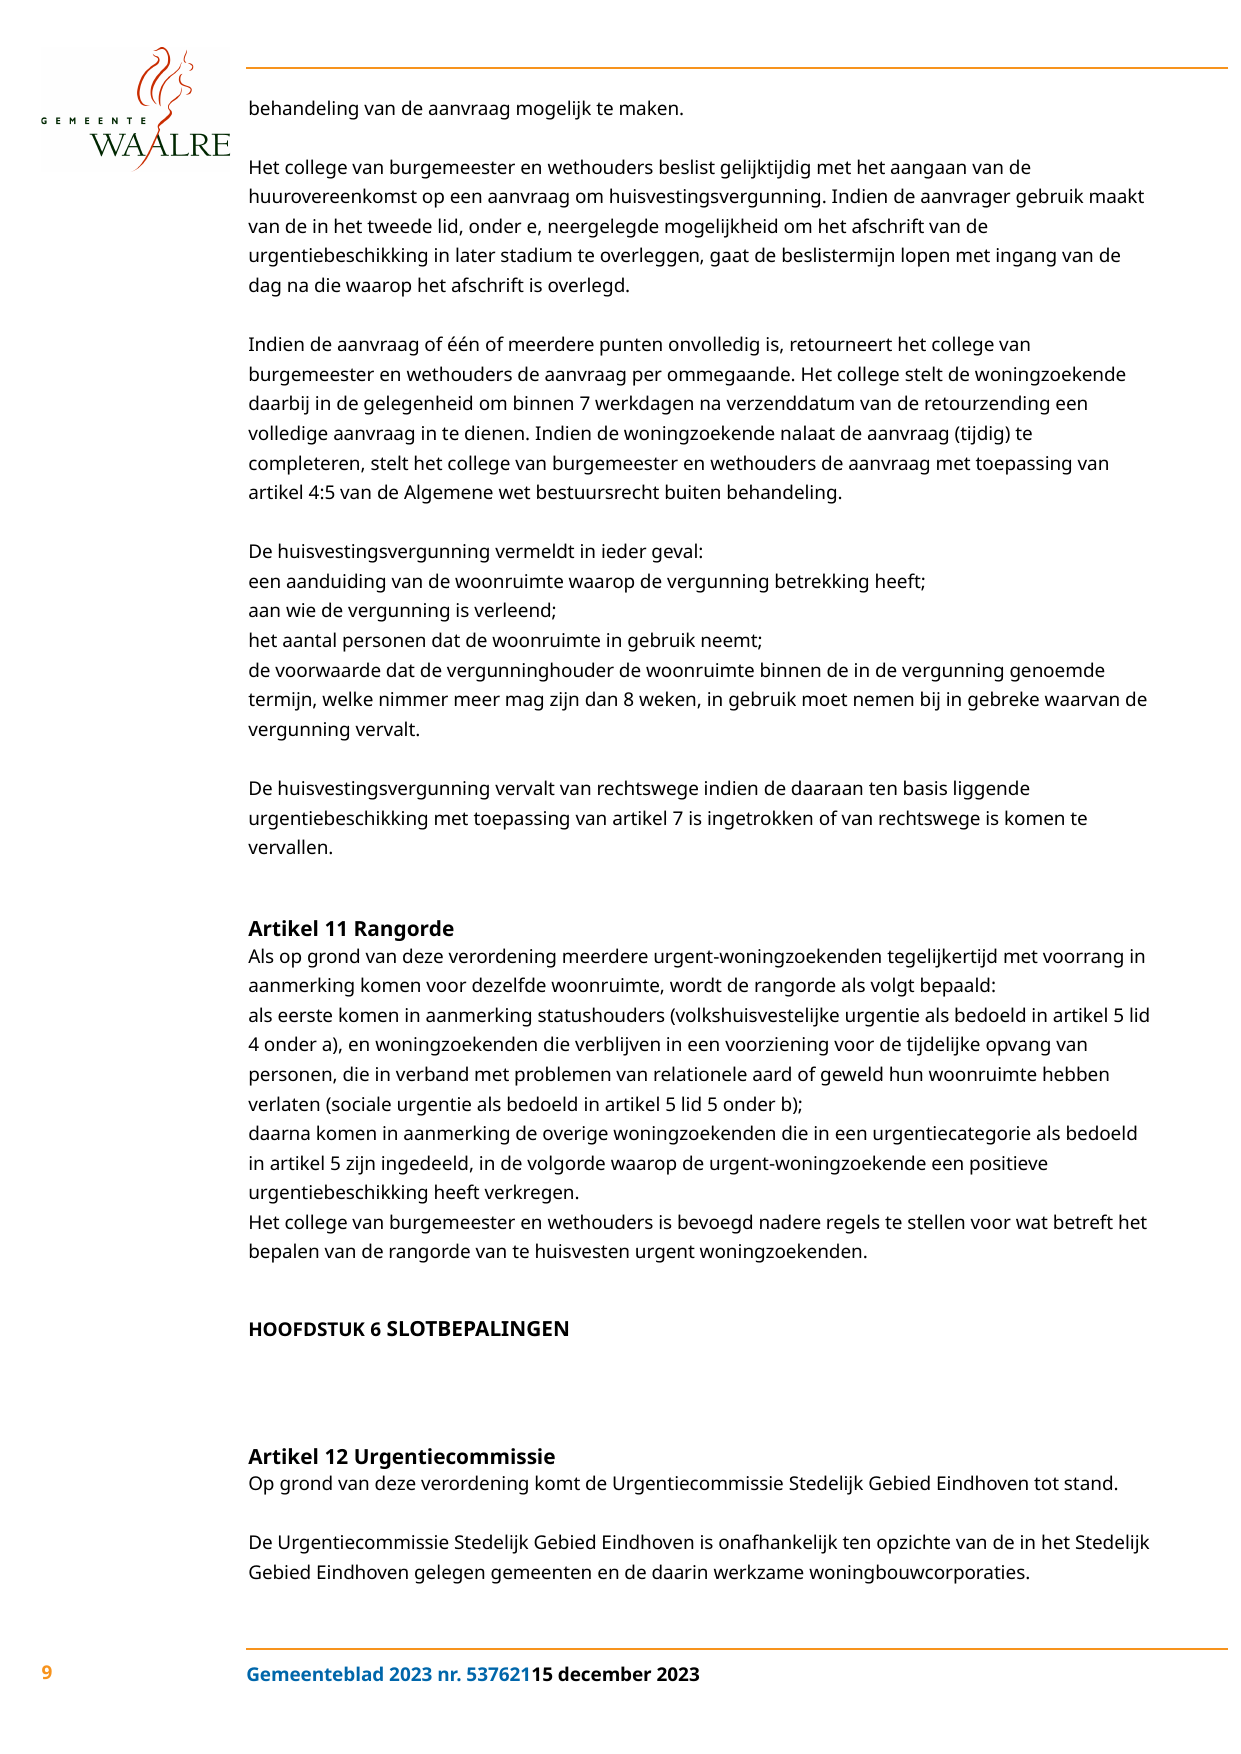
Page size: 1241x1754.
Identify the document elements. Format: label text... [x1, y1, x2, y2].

text Artikel 11 Rangorde [248, 914, 1152, 943]
text Artikel 12 Urgentiecommissie [248, 1442, 1152, 1470]
text Het college van burgemeester en wethouders beslist gelijktijdig met het aangaan van de huurovereenkomst op een aanvraag om huisvestingsvergunning. Indien de aanvrager gebruik maakt van de in het tweede lid, onder e, neergelegde mogelijkheid om het afschrift van de urgentiebeschikking in later stadium te overleggen, gaat de beslistermijn lopen met ingang van de dag na die waarop het afschrift is overlegd. [248, 154, 1152, 298]
text behandeling van de aanvraag mogelijk te maken. [248, 95, 1152, 121]
text De huisvestingsvergunning vermeldt in ieder geval: [248, 538, 1152, 564]
text aan wie de vergunning is verleend; [248, 598, 1152, 623]
text HOOFDSTUK 6 SLOTBEPALINGEN [248, 1314, 1152, 1342]
text daarna komen in aanmerking de overige woningzoekenden die in een urgentiecategorie als bedoeld in artikel 5 zijn ingedeeld, in de volgorde waarop de urgent-woningzoekende een positieve urgentiebeschikking heeft verkregen. [248, 1120, 1152, 1205]
text het aantal personen dat de woonruimte in gebruik neemt; [248, 627, 1152, 653]
text De Urgentiecommissie Stedelijk Gebied Eindhoven is onafhankelijk ten opzichte van de in het Stedelijk Gebied Eindhoven gelegen gemeenten en de daarin werkzame woningbouwcorporaties. [248, 1529, 1152, 1585]
text Als op grond van deze verordening meerdere urgent-woningzoekenden tegelijkertijd met voorrang in aanmerking komen voor dezelfde woonruimte, wordt de rangorde als volgt bepaald: [248, 943, 1152, 998]
text de voorwaarde dat de vergunninghouder de woonruimte binnen de in de vergunning genoemde termijn, welke nimmer meer mag zijn dan 8 weken, in gebruik moet nemen bij in gebreke waarvan de vergunning vervalt. [248, 657, 1152, 742]
text Het college van burgemeester en wethouders is bevoegd nadere regels te stellen voor wat betreft het bepalen van de rangorde van te huisvesten urgent woningzoekenden. [248, 1209, 1152, 1264]
text een aanduiding van de woonruimte waarop de vergunning betrekking heeft; [248, 568, 1152, 594]
text De huisvestingsvergunning vervalt van rechtswege indien de daaraan ten basis liggende urgentiebeschikking met toepassing van artikel 7 is ingetrokken of van rechtswege is komen te vervallen. [248, 775, 1152, 860]
text Indien de aanvraag of één of meerdere punten onvolledig is, retourneert het college van burgemeester en wethouders de aanvraag per ommegaande. Het college stelt de woningzoekende daarbij in de gelegenheid om binnen 7 werkdagen na verzenddatum van de retourzending een volledige aanvraag in te dienen. Indien de woningzoekende nalaat de aanvraag (tijdig) te completeren, stelt het college van burgemeester en wethouders de aanvraag met toepassing van artikel 4:5 van de Algemene wet bestuursrecht buiten behandeling. [248, 331, 1152, 505]
text Op grond van deze verordening komt de Urgentiecommissie Stedelijk Gebied Eindhoven tot stand. [248, 1470, 1152, 1496]
text als eerste komen in aanmerking statushouders (volkshuisvestelijke urgentie als bedoeld in artikel 5 lid 4 onder a), en woningzoekenden die verblijven in een voorziening voor de tijdelijke opvang van personen, die in verband met problemen van relationele aard of geweld hun woonruimte hebben verlaten (sociale urgentie als bedoeld in artikel 5 lid 5 onder b); [248, 1002, 1152, 1116]
picture [41, 47, 231, 172]
